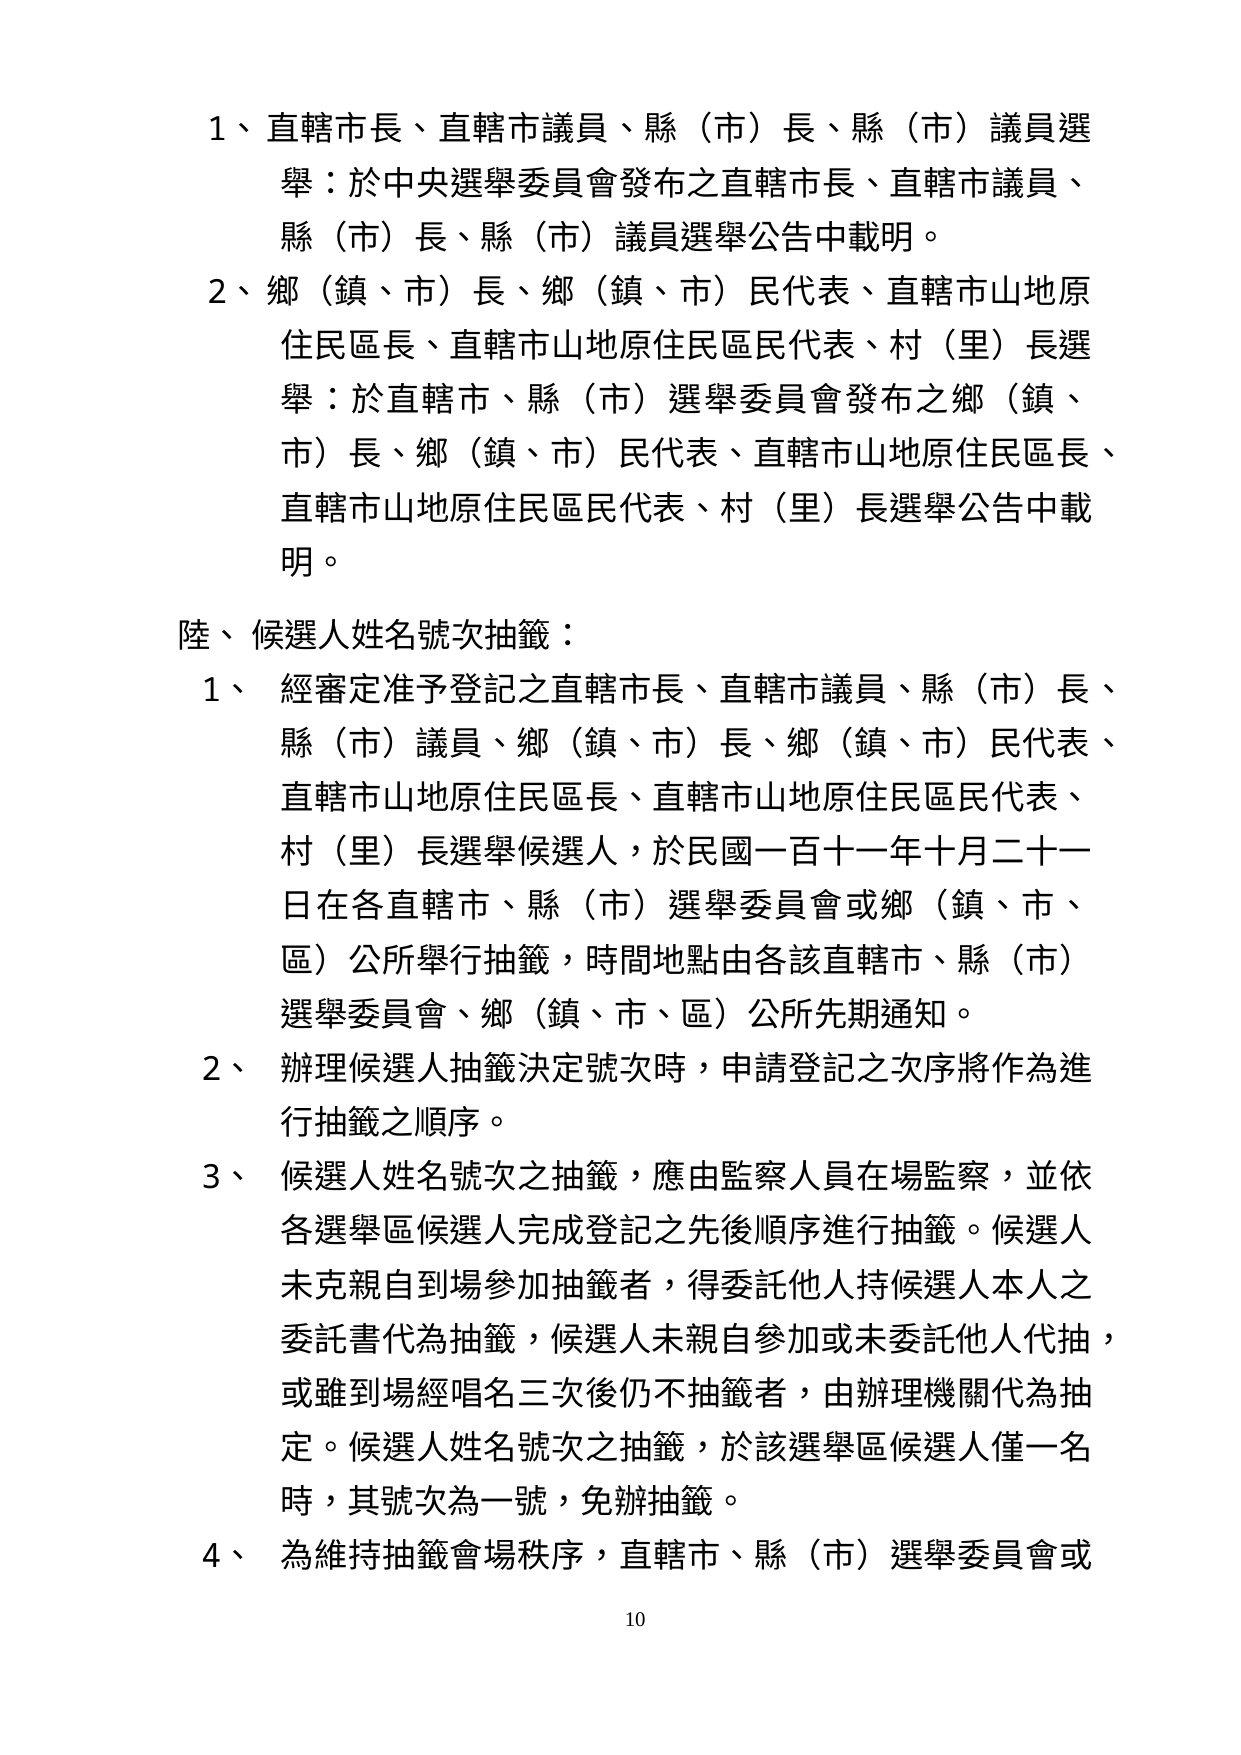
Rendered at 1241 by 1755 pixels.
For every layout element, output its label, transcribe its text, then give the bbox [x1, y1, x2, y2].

list 經審定准予登記之直轄市長、直轄市議員、縣（市）長、縣（市）議員、鄉（鎮、市）長、鄉（鎮、市）民代表、直轄市山地原住民區長、直轄市山地原住民區民代表、村（里）長選舉候選人，於民國一百十一年十月二十一日在各直轄市、縣（市）選舉委員會或鄉（鎮、市、區）公所舉行抽籤，時間地點由各該直轄市、縣（市）選舉委員會、鄉（鎮、市、區）公所先期通知。 [201, 658, 1093, 1037]
list 直轄市長、直轄市議員、縣（市）長、縣（市）議員選舉：於中央選舉委員會發布之直轄市長、直轄市議員、縣（市）長、縣（市）議員選舉公告中載明。 [207, 97, 1093, 260]
list 候選人姓名號次之抽籤，應由監察人員在場監察，並依各選舉區候選人完成登記之先後順序進行抽籤。候選人未克親自到場參加抽籤者，得委託他人持候選人本人之委託書代為抽籤，候選人未親自參加或未委託他人代抽，或雖到場經唱名三次後仍不抽籤者，由辦理機關代為抽定。候選人姓名號次之抽籤，於該選舉區候選人僅一名時，其號次為一號，免辦抽籤。 [201, 1145, 1093, 1524]
list 為維持抽籤會場秩序，直轄市、縣（市）選舉委員會或 [201, 1524, 1093, 1579]
list 鄉（鎮、市）長、鄉（鎮、市）民代表、直轄市山地原住民區長、直轄市山地原住民區民代表、村（里）長選舉：於直轄市、縣（市）選舉委員會發布之鄉（鎮、市）長、鄉（鎮、市）民代表、直轄市山地原住民區長、直轄市山地原住民區民代表、村（里）長選舉公告中載明。 [207, 260, 1093, 585]
list 辦理候選人抽籤決定號次時，申請登記之次序將作為進行抽籤之順序。 [201, 1037, 1093, 1145]
list 候選人姓名號次抽籤： [177, 604, 1093, 658]
